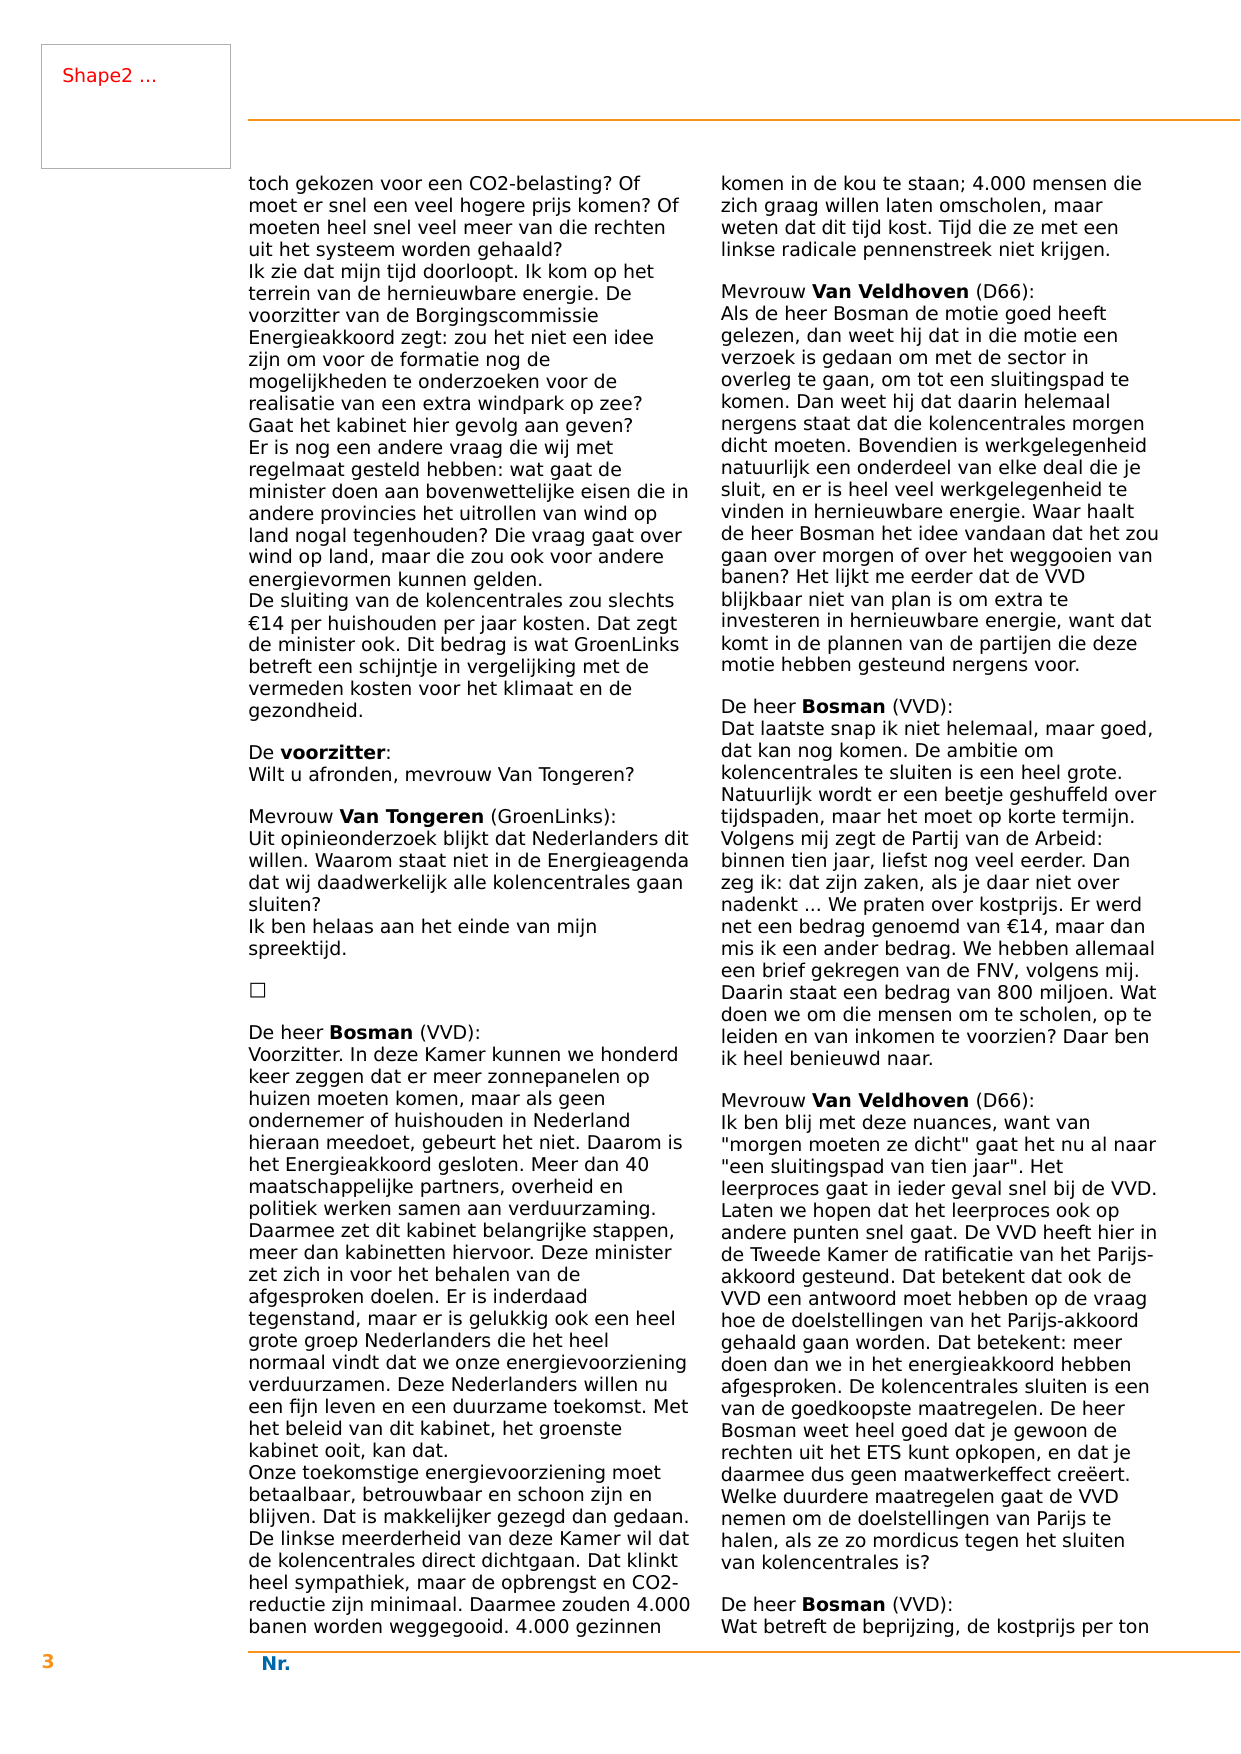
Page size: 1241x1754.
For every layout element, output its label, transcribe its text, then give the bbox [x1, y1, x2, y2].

text Er is nog een andere vraag die wij met regelmaat gesteld hebben: wat gaat de minister doen aan bovenwettelijke eisen die in andere provincies het uitrollen van wind op land nogal tegenhouden? Die vraag gaat over wind op land, maar die zou ook voor andere energievormen kunnen gelden. [248, 437, 691, 590]
text toch gekozen voor een CO2-belasting? Of moet er snel een veel hogere prijs komen? Of moeten heel snel veel meer van die rechten uit het systeem worden gehaald? [248, 173, 691, 261]
text De voorzitter: [248, 742, 691, 764]
text Onze toekomstige energievoorziening moet betaalbaar, betrouwbaar en schoon zijn en blijven. Dat is makkelijker gezegd dan gedaan. De linkse meerderheid van deze Kamer wil dat de kolencentrales direct dichtgaan. Dat klinkt heel sympathiek, maar de opbrengst en CO2-reductie zijn minimaal. Daarmee zouden 4.000 banen worden weggegooid. 4.000 gezinnen [248, 1462, 691, 1637]
text Als de heer Bosman de motie goed heeft gelezen, dan weet hij dat in die motie een verzoek is gedaan om met de sector in overleg te gaan, om tot een sluitingspad te komen. Dan weet hij dat daarin helemaal nergens staat dat die kolencentrales morgen dicht moeten. Bovendien is werkgelegenheid natuurlijk een onderdeel van elke deal die je sluit, en er is heel veel werkgelegenheid te vinden in hernieuwbare energie. Waar haalt de heer Bosman het idee vandaan dat het zou gaan over morgen of over het weggooien van banen? Het lijkt me eerder dat de VVD blijkbaar niet van plan is om extra te investeren in hernieuwbare energie, want dat komt in de plannen van de partijen die deze motie hebben gesteund nergens voor. [721, 303, 1163, 676]
text Mevrouw Van Tongeren (GroenLinks): [248, 806, 691, 828]
text De sluiting van de kolencentrales zou slechts €14 per huishouden per jaar kosten. Dat zegt de minister ook. Dit bedrag is wat GroenLinks betreft een schijntje in vergelijking met de vermeden kosten voor het klimaat en de gezondheid. [248, 590, 691, 722]
text Mevrouw Van Veldhoven (D66): [721, 281, 1163, 303]
text Wat betreft de beprijzing, de kostprijs per ton [721, 1616, 1163, 1637]
text De heer Bosman (VVD): [721, 1593, 1163, 1616]
text De heer Bosman (VVD): [248, 1022, 691, 1044]
text Ik ben helaas aan het einde van mijn spreektijd. [248, 916, 691, 960]
text Mevrouw Van Veldhoven (D66): [721, 1090, 1163, 1112]
text komen in de kou te staan; 4.000 mensen die zich graag willen laten omscholen, maar weten dat dit tijd kost. Tijd die ze met een linkse radicale pennenstreek niet krijgen. [721, 173, 1163, 261]
text Wilt u afronden, mevrouw Van Tongeren? [248, 764, 691, 786]
text Ik zie dat mijn tijd doorloopt. Ik kom op het terrein van de hernieuwbare energie. De voorzitter van de Borgingscommissie Energieakkoord zegt: zou het niet een idee zijn om voor de formatie nog de mogelijkheden te onderzoeken voor de realisatie van een extra windpark op zee? Gaat het kabinet hier gevolg aan geven? [248, 261, 691, 437]
text Dat laatste snap ik niet helemaal, maar goed, dat kan nog komen. De ambitie om kolencentrales te sluiten is een heel grote. Natuurlijk wordt er een beetje geshuffeld over tijdspaden, maar het moet op korte termijn. Volgens mij zegt de Partij van de Arbeid: binnen tien jaar, liefst nog veel eerder. Dan zeg ik: dat zijn zaken, als je daar niet over nadenkt ... We praten over kostprijs. Er werd net een bedrag genoemd van €14, maar dan mis ik een ander bedrag. We hebben allemaal een brief gekregen van de FNV, volgens mij. Daarin staat een bedrag van 800 miljoen. Wat doen we om die mensen om te scholen, op te leiden en van inkomen te voorzien? Daar ben ik heel benieuwd naar. [721, 718, 1163, 1070]
text Voorzitter. In deze Kamer kunnen we honderd keer zeggen dat er meer zonnepanelen op huizen moeten komen, maar als geen ondernemer of huishouden in Nederland hieraan meedoet, gebeurt het niet. Daarom is het Energieakkoord gesloten. Meer dan 40 maatschappelijke partners, overheid en politiek werken samen aan verduurzaming. Daarmee zet dit kabinet belangrijke stappen, meer dan kabinetten hiervoor. Deze minister zet zich in voor het behalen van de afgesproken doelen. Er is inderdaad tegenstand, maar er is gelukkig ook een heel grote groep Nederlanders die het heel normaal vindt dat we onze energievoorziening verduurzamen. Deze Nederlanders willen nu een fijn leven en een duurzame toekomst. Met het beleid van dit kabinet, het groenste kabinet ooit, kan dat. [248, 1044, 691, 1462]
text Ik ben blij met deze nuances, want van "morgen moeten ze dicht" gaat het nu al naar "een sluitingspad van tien jaar". Het leerproces gaat in ieder geval snel bij de VVD. Laten we hopen dat het leerproces ook op andere punten snel gaat. De VVD heeft hier in de Tweede Kamer de ratificatie van het Parijs-akkoord gesteund. Dat betekent dat ook de VVD een antwoord moet hebben op de vraag hoe de doelstellingen van het Parijs-akkoord gehaald gaan worden. Dat betekent: meer doen dan we in het energieakkoord hebben afgesproken. De kolencentrales sluiten is een van de goedkoopste maatregelen. De heer Bosman weet heel goed dat je gewoon de rechten uit het ETS kunt opkopen, en dat je daarmee dus geen maatwerkeffect creëert. Welke duurdere maatregelen gaat de VVD nemen om de doelstellingen van Parijs te halen, als ze zo mordicus tegen het sluiten van kolencentrales is? [721, 1112, 1163, 1573]
text Uit opinieonderzoek blijkt dat Nederlanders dit willen. Waarom staat niet in de Energieagenda dat wij daadwerkelijk alle kolencentrales gaan sluiten? [248, 828, 691, 916]
text De heer Bosman (VVD): [721, 696, 1163, 718]
text ⬜ [248, 980, 691, 1002]
